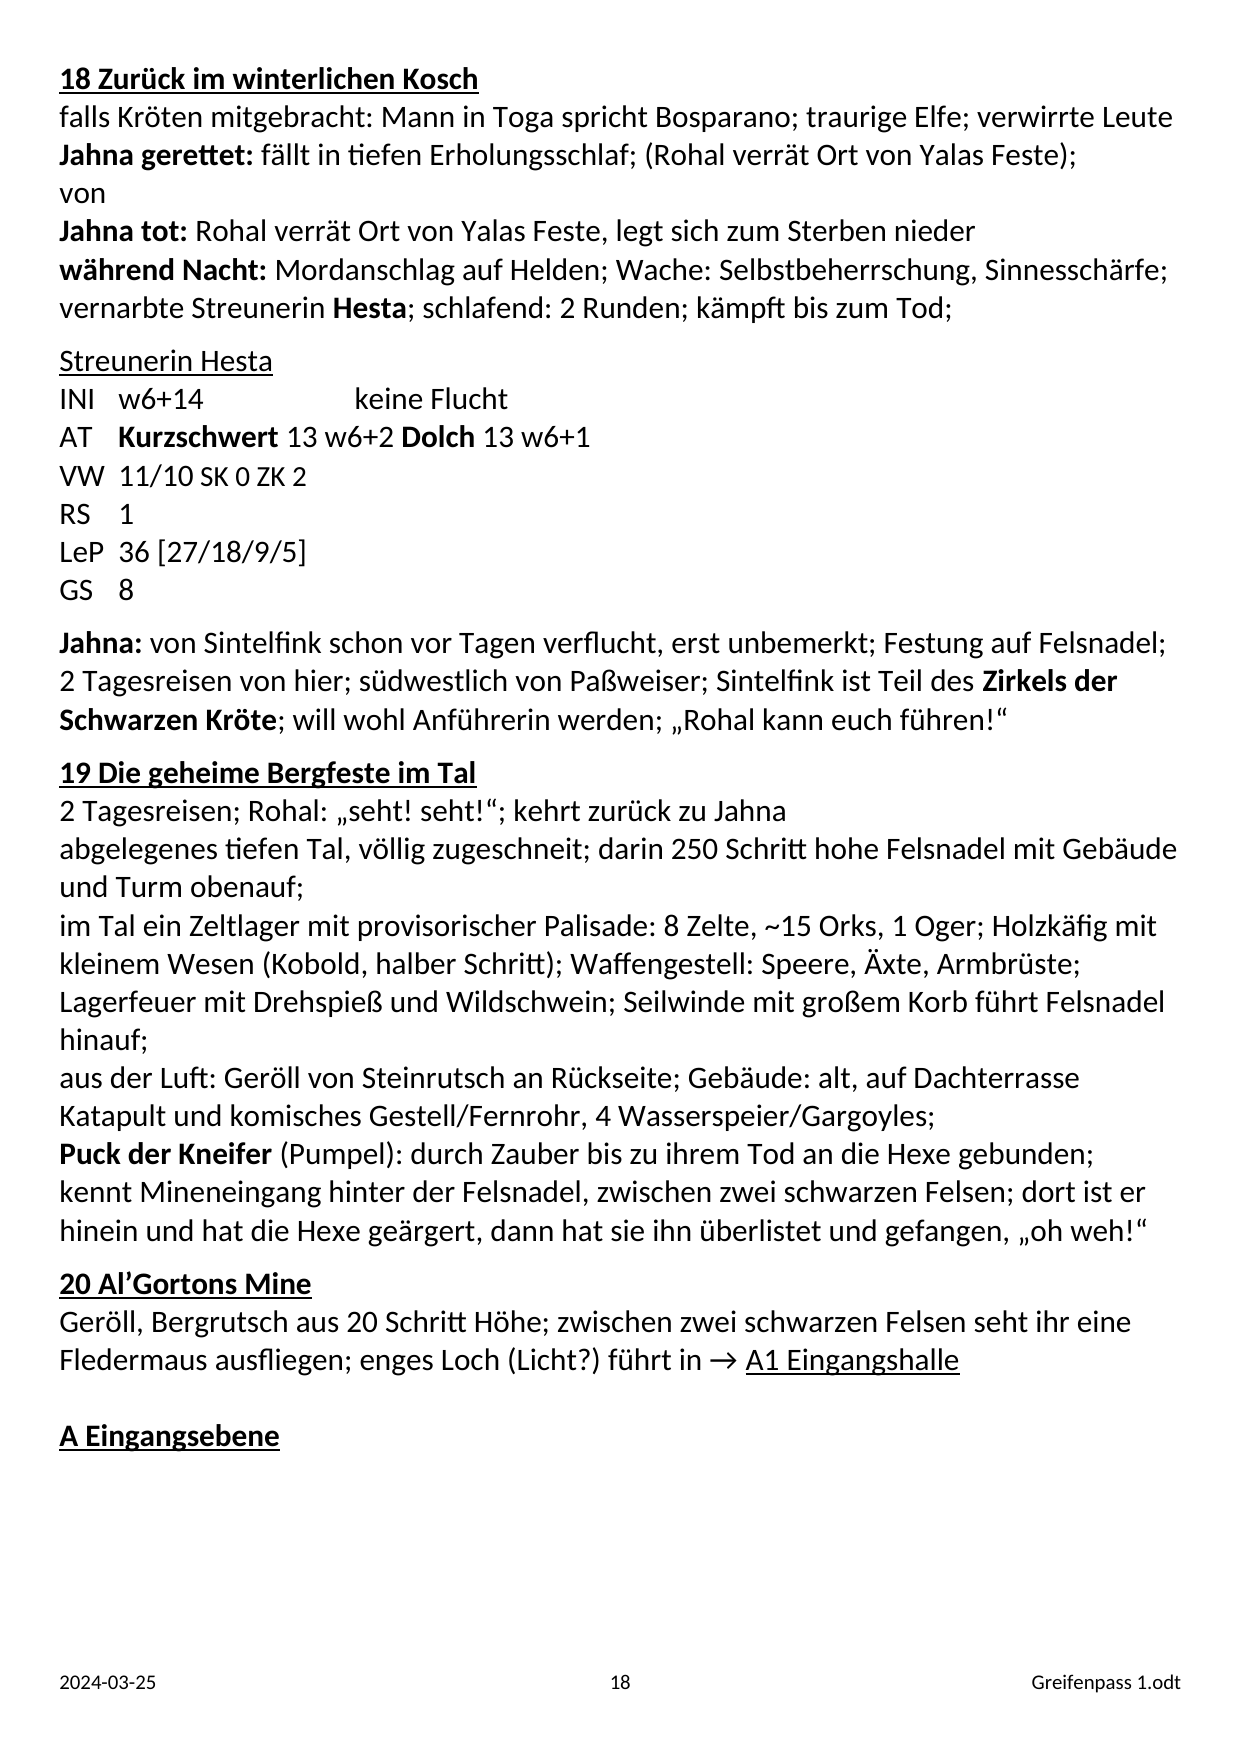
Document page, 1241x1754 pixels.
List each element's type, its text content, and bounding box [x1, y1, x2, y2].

text AT Kurzschwert 13 w6+2 Dolch 13 w6+1 [59, 417, 1181, 456]
text VW 11/10 SK 0 ZK 2 [59, 456, 1181, 494]
text abgelegenes tiefen Tal, völlig zugeschneit; darin 250 Schritt hohe Felsnadel mit Gebäude und Turm obenauf; im Tal ein Zeltlager mit provisorischer Palisade: 8 Zelte, ~15 Orks, 1 Oger; Holzkäfig mit kleinem Wesen (Kobold, halber Schritt); Waffengestell: Speere, Äxte, Armbrüste; Lagerfeuer mit Drehspieß und Wildschwein; Seilwinde mit großem Korb führt Felsnadel hinauf; [59, 829, 1181, 1058]
text Jahna: von Sintelfink schon vor Tagen verflucht, erst unbemerkt; Festung auf Felsnadel; 2 Tagesreisen von hier; südwestlich von Paßweiser; Sintelfink ist Teil des Zirkels der Schwarzen Kröte; will wohl Anführerin werden; „Rohal kann euch führen!“ [59, 623, 1181, 738]
text Streunerin Hesta [59, 341, 1181, 379]
text während Nacht: Mordanschlag auf Helden; Wache: Selbstbeherrschung, Sinnesschärfe; vernarbte Streunerin Hesta; schlafend: 2 Runden; kämpft bis zum Tod; [59, 250, 1181, 341]
text LeP 36 [27/18/9/5] [59, 532, 1181, 570]
text INI w6+14 keine Flucht [59, 379, 1181, 417]
text aus der Luft: Geröll von Steinrutsch an Rückseite; Gebäude: alt, auf Dachterrasse Katapult und komisches Gestell/Fernrohr, 4 Wasserspeier/Gargoyles; [59, 1058, 1181, 1134]
text RS 1 [59, 494, 1181, 532]
text Geröll, Bergrutsch aus 20 Schritt Höhe; zwischen zwei schwarzen Felsen seht ihr eine Fledermaus ausfliegen; enges Loch (Licht?) führt in → A1 Eingangshalle [59, 1302, 1181, 1378]
text 19 Die geheime Bergfeste im Tal [59, 753, 1181, 791]
text 20 Al’Gortons Mine [59, 1264, 1181, 1302]
text GS 8 [59, 570, 1181, 608]
text Puck der Kneifer (Pumpel): durch Zauber bis zu ihrem Tod an die Hexe gebunden; kennt Mineneingang hinter der Felsnadel, zwischen zwei schwarzen Felsen; dort ist er hinein und hat die Hexe geärgert, dann hat sie ihn überlistet und gefangen, „oh weh!“ [59, 1134, 1181, 1249]
text Jahna gerettet: fällt in tiefen Erholungsschlaf; (Rohal verrät Ort von Yalas Feste); von [59, 135, 1181, 212]
text 2 Tagesreisen; Rohal: „seht! seht!“; kehrt zurück zu Jahna [59, 791, 1181, 829]
text A Eingangsebene [59, 1417, 1181, 1455]
text Jahna tot: Rohal verrät Ort von Yalas Feste, legt sich zum Sterben nieder [59, 212, 1181, 250]
text 18 Zurück im winterlichen Kosch [59, 59, 1181, 97]
text falls Kröten mitgebracht: Mann in Toga spricht Bosparano; traurige Elfe; verwirrte Leute [59, 97, 1181, 135]
